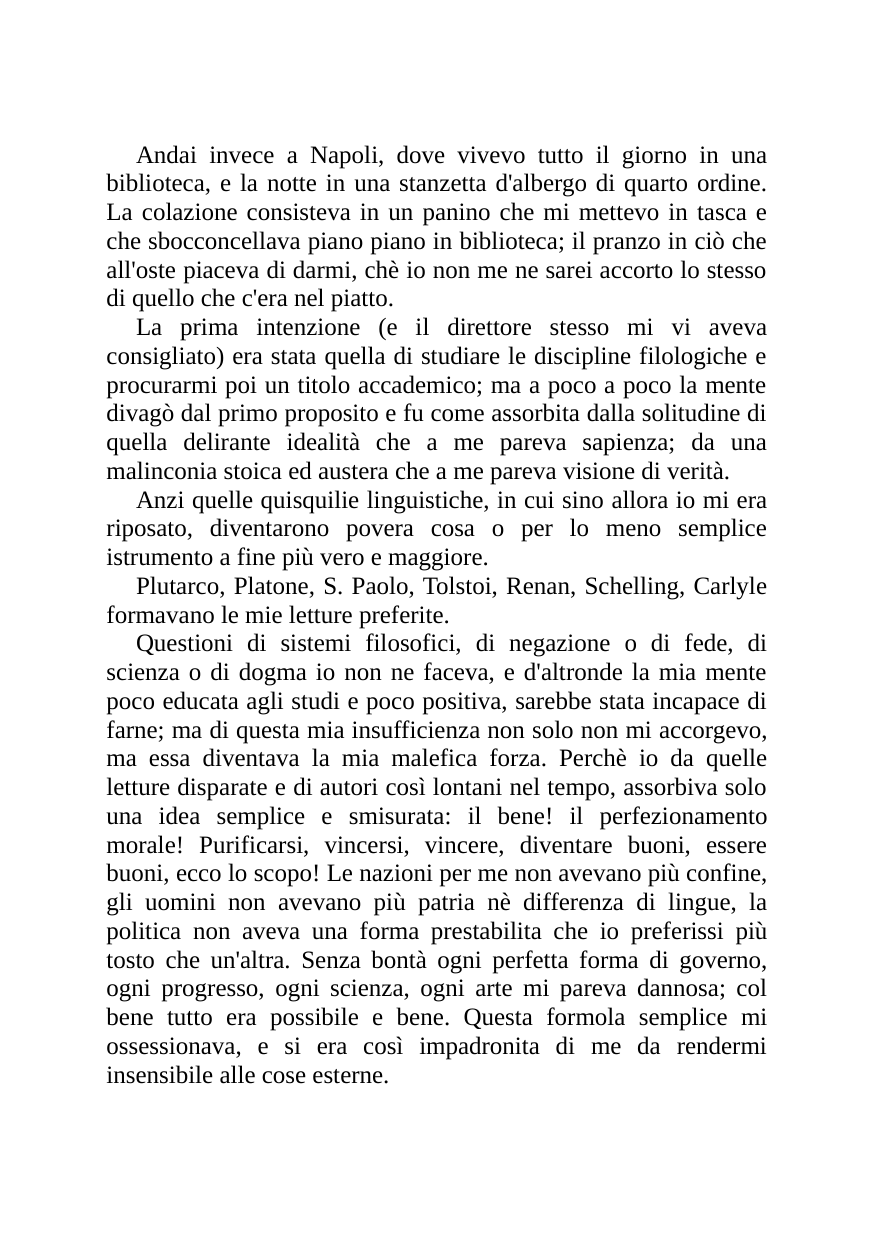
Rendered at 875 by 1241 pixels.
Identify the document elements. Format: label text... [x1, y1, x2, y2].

text Andai invece a Napoli, dove vivevo tutto il giorno in una biblioteca, e la notte in una stanzetta d'albergo di quarto ordine. La colazione consisteva in un panino che mi mettevo in tasca e che sbocconcellava piano piano in biblioteca; il pranzo in ciò che all'oste piaceva di darmi, chè io non me ne sarei accorto lo stesso di quello che c'era nel piatto. [106, 140, 768, 312]
text Anzi quelle quisquilie linguistiche, in cui sino allora io mi era riposato, diventarono povera cosa o per lo meno semplice istrumento a fine più vero e maggiore. [106, 485, 768, 571]
text Plutarco, Platone, S. Paolo, Tolstoi, Renan, Schelling, Carlyle formavano le mie letture preferite. [106, 571, 768, 628]
text La prima intenzione (e il direttore stesso mi vi aveva consigliato) era stata quella di studiare le discipline filologiche e procurarmi poi un titolo accademico; ma a poco a poco la mente divagò dal primo proposito e fu come assorbita dalla solitudine di quella delirante idealità che a me pareva sapienza; da una malinconia stoica ed austera che a me pareva visione di verità. [106, 312, 768, 485]
text Questioni di sistemi filosofici, di negazione o di fede, di scienza o di dogma io non ne faceva, e d'altronde la mia mente poco educata agli studi e poco positiva, sarebbe stata incapace di farne; ma di questa mia insufficienza non solo non mi accorgevo, ma essa diventava la mia malefica forza. Perchè io da quelle letture disparate e di autori così lontani nel tempo, assorbiva solo una idea semplice e smisurata: il bene! il perfezionamento morale! Purificarsi, vincersi, vincere, diventare buoni, essere buoni, ecco lo scopo! Le nazioni per me non avevano più confine, gli uomini non avevano più patria nè differenza di lingue, la politica non aveva una forma prestabilita che io preferissi più tosto che un'altra. Senza bontà ogni perfetta forma di governo, ogni progresso, ogni scienza, ogni arte mi pareva dannosa; col bene tutto era possibile e bene. Questa formola semplice mi ossessionava, e si era così impadronita di me da rendermi insensibile alle cose esterne. [106, 628, 768, 1088]
